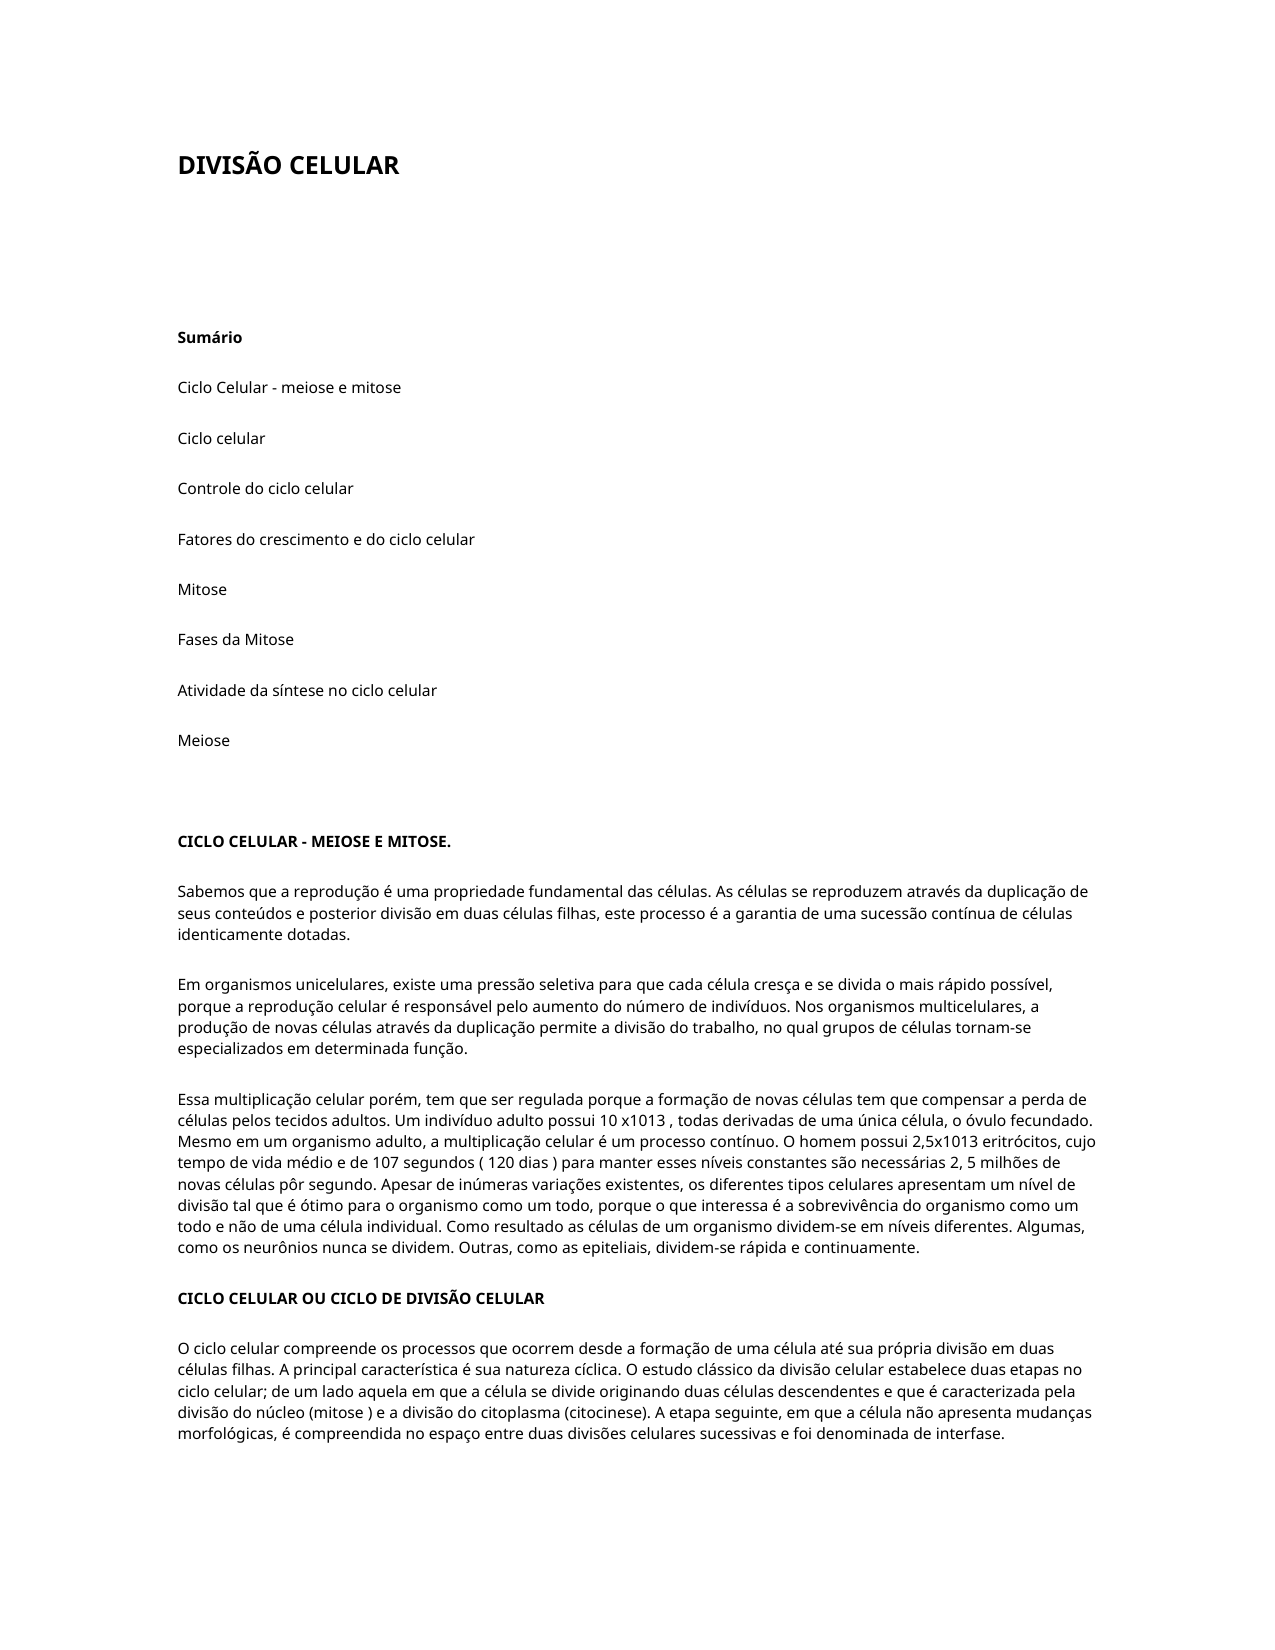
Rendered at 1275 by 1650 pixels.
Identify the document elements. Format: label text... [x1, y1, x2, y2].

text Ciclo celular [177, 427, 1098, 449]
text O ciclo celular compreende os processos que ocorrem desde a formação de uma célula até sua própria divisão em duas células filhas. A principal característica é sua natureza cíclica. O estudo clássico da divisão celular estabelece duas etapas no ciclo celular; de um lado aquela em que a célula se divide originando duas células descendentes e que é caracterizada pela divisão do núcleo (mitose ) e a divisão do citoplasma (citocinese). A etapa seguinte, em que a célula não apresenta mudanças morfológicas, é compreendida no espaço entre duas divisões celulares sucessivas e foi denominada de interfase. [177, 1338, 1098, 1444]
text DIVISÃO CELULAR [177, 148, 1098, 182]
text Sabemos que a reprodução é uma propriedade fundamental das células. As células se reproduzem através da duplicação de seus conteúdos e posterior divisão em duas células filhas, este processo é a garantia de uma sucessão contínua de células identicamente dotadas. [177, 881, 1098, 945]
text Em organismos unicelulares, existe uma pressão seletiva para que cada célula cresça e se divida o mais rápido possível, porque a reprodução celular é responsável pelo aumento do número de indivíduos. Nos organismos multicelulares, a produção de novas células através da duplicação permite a divisão do trabalho, no qual grupos de células tornam-se especializados em determinada função. [177, 974, 1098, 1059]
text Ciclo Celular - meiose e mitose [177, 377, 1098, 398]
text Atividade da síntese no ciclo celular [177, 679, 1098, 701]
text Sumário [177, 327, 1098, 348]
text Fatores do crescimento e do ciclo celular [177, 528, 1098, 549]
text Meiose [177, 730, 1098, 751]
text CICLO CELULAR OU CICLO DE DIVISÃO CELULAR [177, 1287, 1098, 1309]
text Mitose [177, 579, 1098, 600]
text Essa multiplicação celular porém, tem que ser regulada porque a formação de novas células tem que compensar a perda de células pelos tecidos adultos. Um indivíduo adulto possui 10 x1013 , todas derivadas de uma única célula, o óvulo fecundado. Mesmo em um organismo adulto, a multiplicação celular é um processo contínuo. O homem possui 2,5x1013 eritrócitos, cujo tempo de vida médio e de 107 segundos ( 120 dias ) para manter esses níveis constantes são necessárias 2, 5 milhões de novas células pôr segundo. Apesar de inúmeras variações existentes, os diferentes tipos celulares apresentam um nível de divisão tal que é ótimo para o organismo como um todo, porque o que interessa é a sobrevivência do organismo como um todo e não de uma célula individual. Como resultado as células de um organismo dividem-se em níveis diferentes. Algumas, como os neurônios nunca se dividem. Outras, como as epiteliais, dividem-se rápida e continuamente. [177, 1088, 1098, 1258]
text CICLO CELULAR - MEIOSE E MITOSE. [177, 831, 1098, 852]
text Fases da Mitose [177, 629, 1098, 650]
text Controle do ciclo celular [177, 478, 1098, 499]
